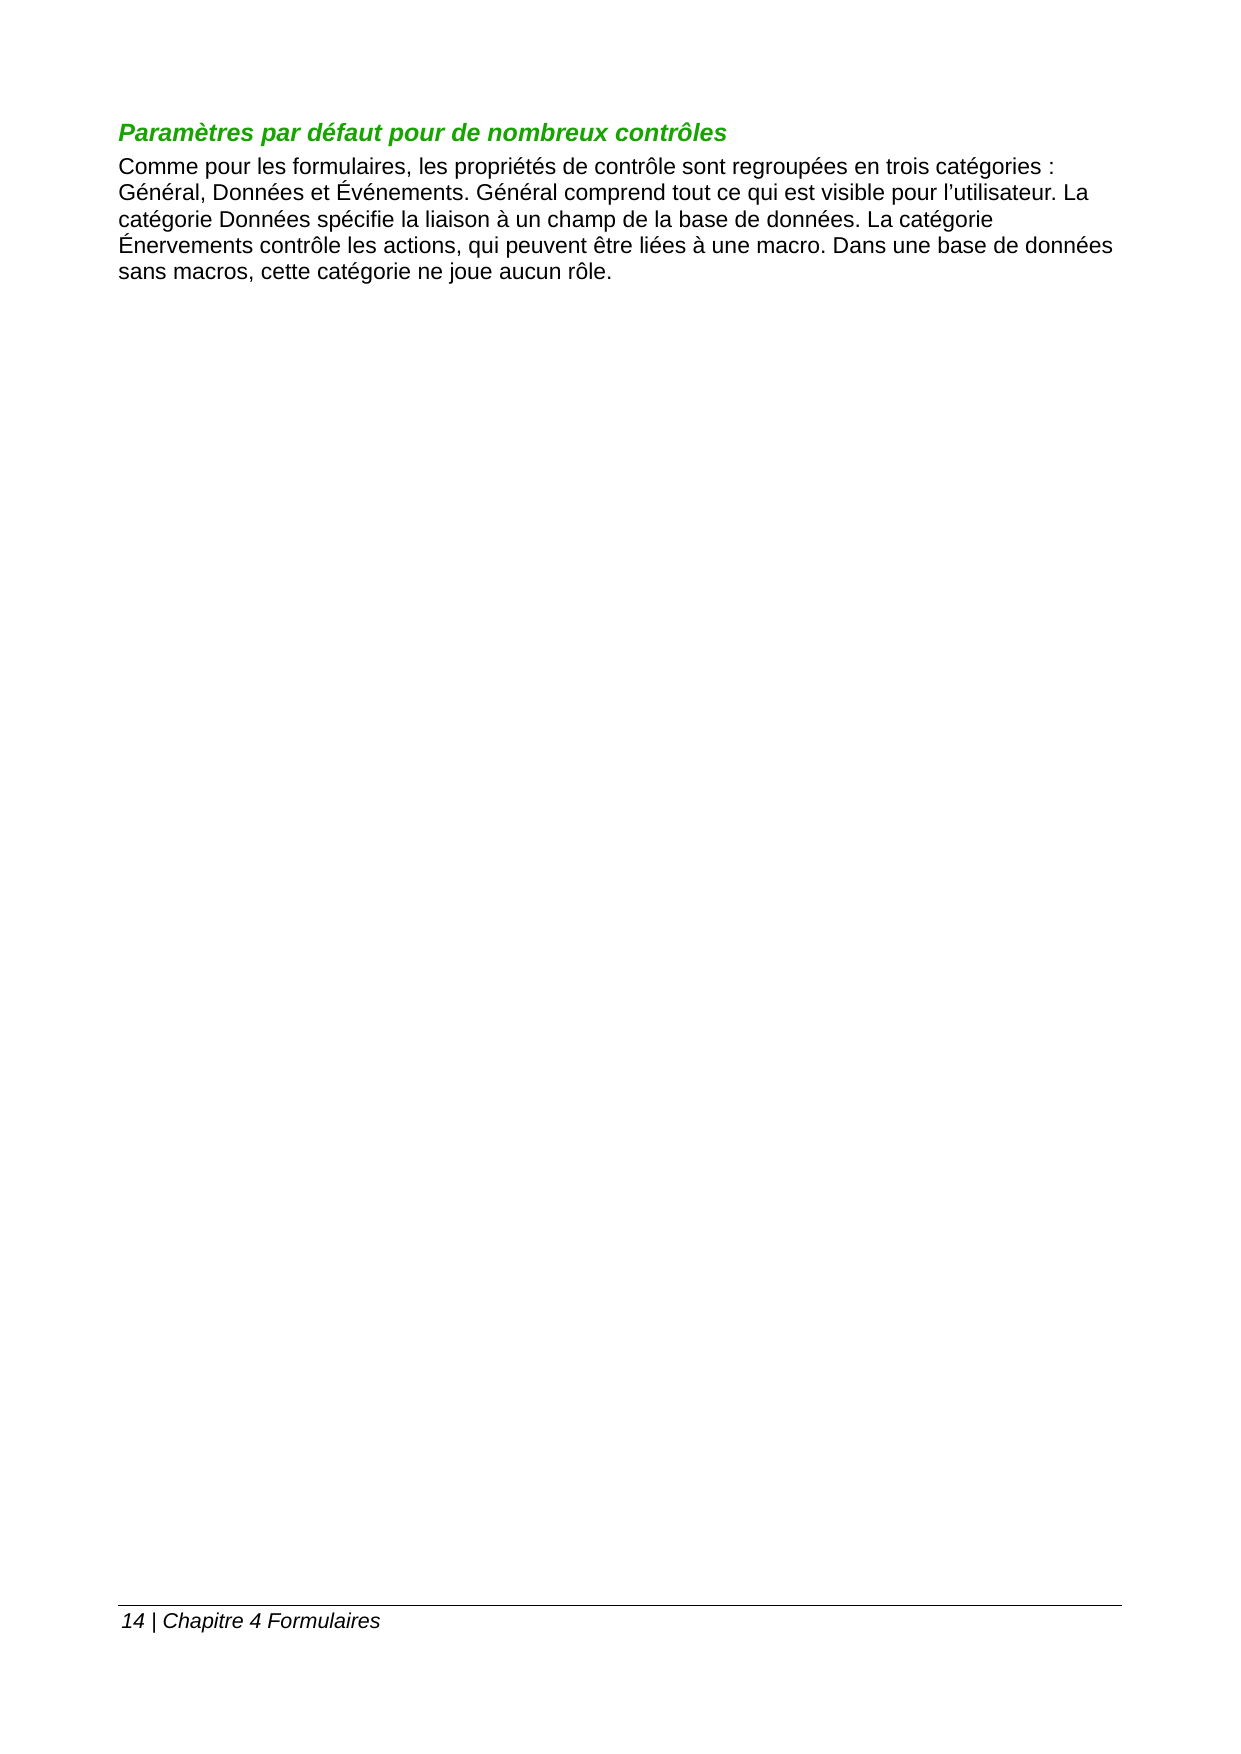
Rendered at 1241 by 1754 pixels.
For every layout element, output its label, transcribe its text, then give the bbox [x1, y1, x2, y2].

subtitle Paramètres par défaut pour de nombreux contrôles [118, 118, 1122, 147]
text Comme pour les formulaires, les propriétés de contrôle sont regroupées en trois catégories : Général, Données et Événements. Général comprend tout ce qui est visible pour l’utilisateur. La catégorie Données spécifie la liaison à un champ de la base de données. La catégorie Énervements contrôle les actions, qui peuvent être liées à une macro. Dans une base de données sans macros, cette catégorie ne joue aucun rôle. [118, 153, 1122, 284]
